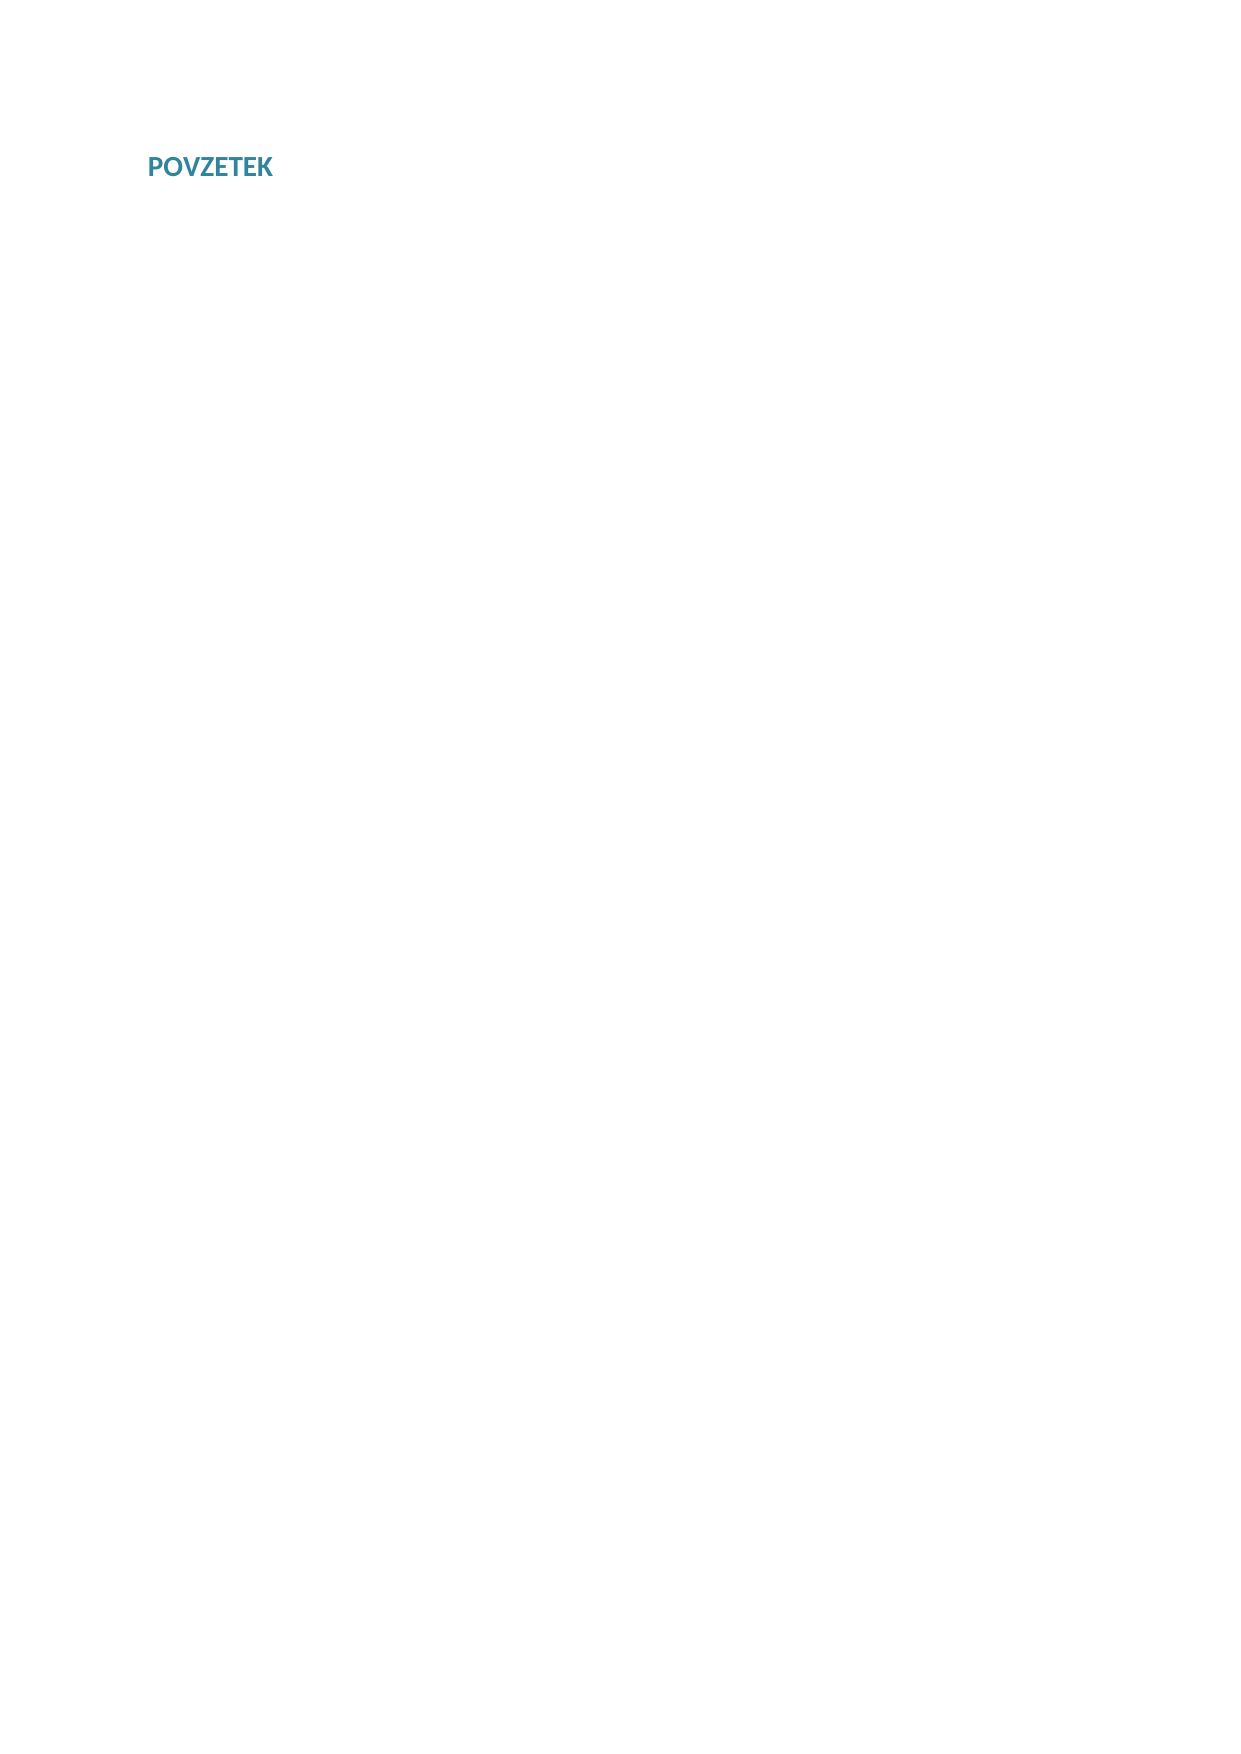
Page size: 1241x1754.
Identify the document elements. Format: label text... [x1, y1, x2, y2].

text POVZETEK [148, 148, 1093, 183]
